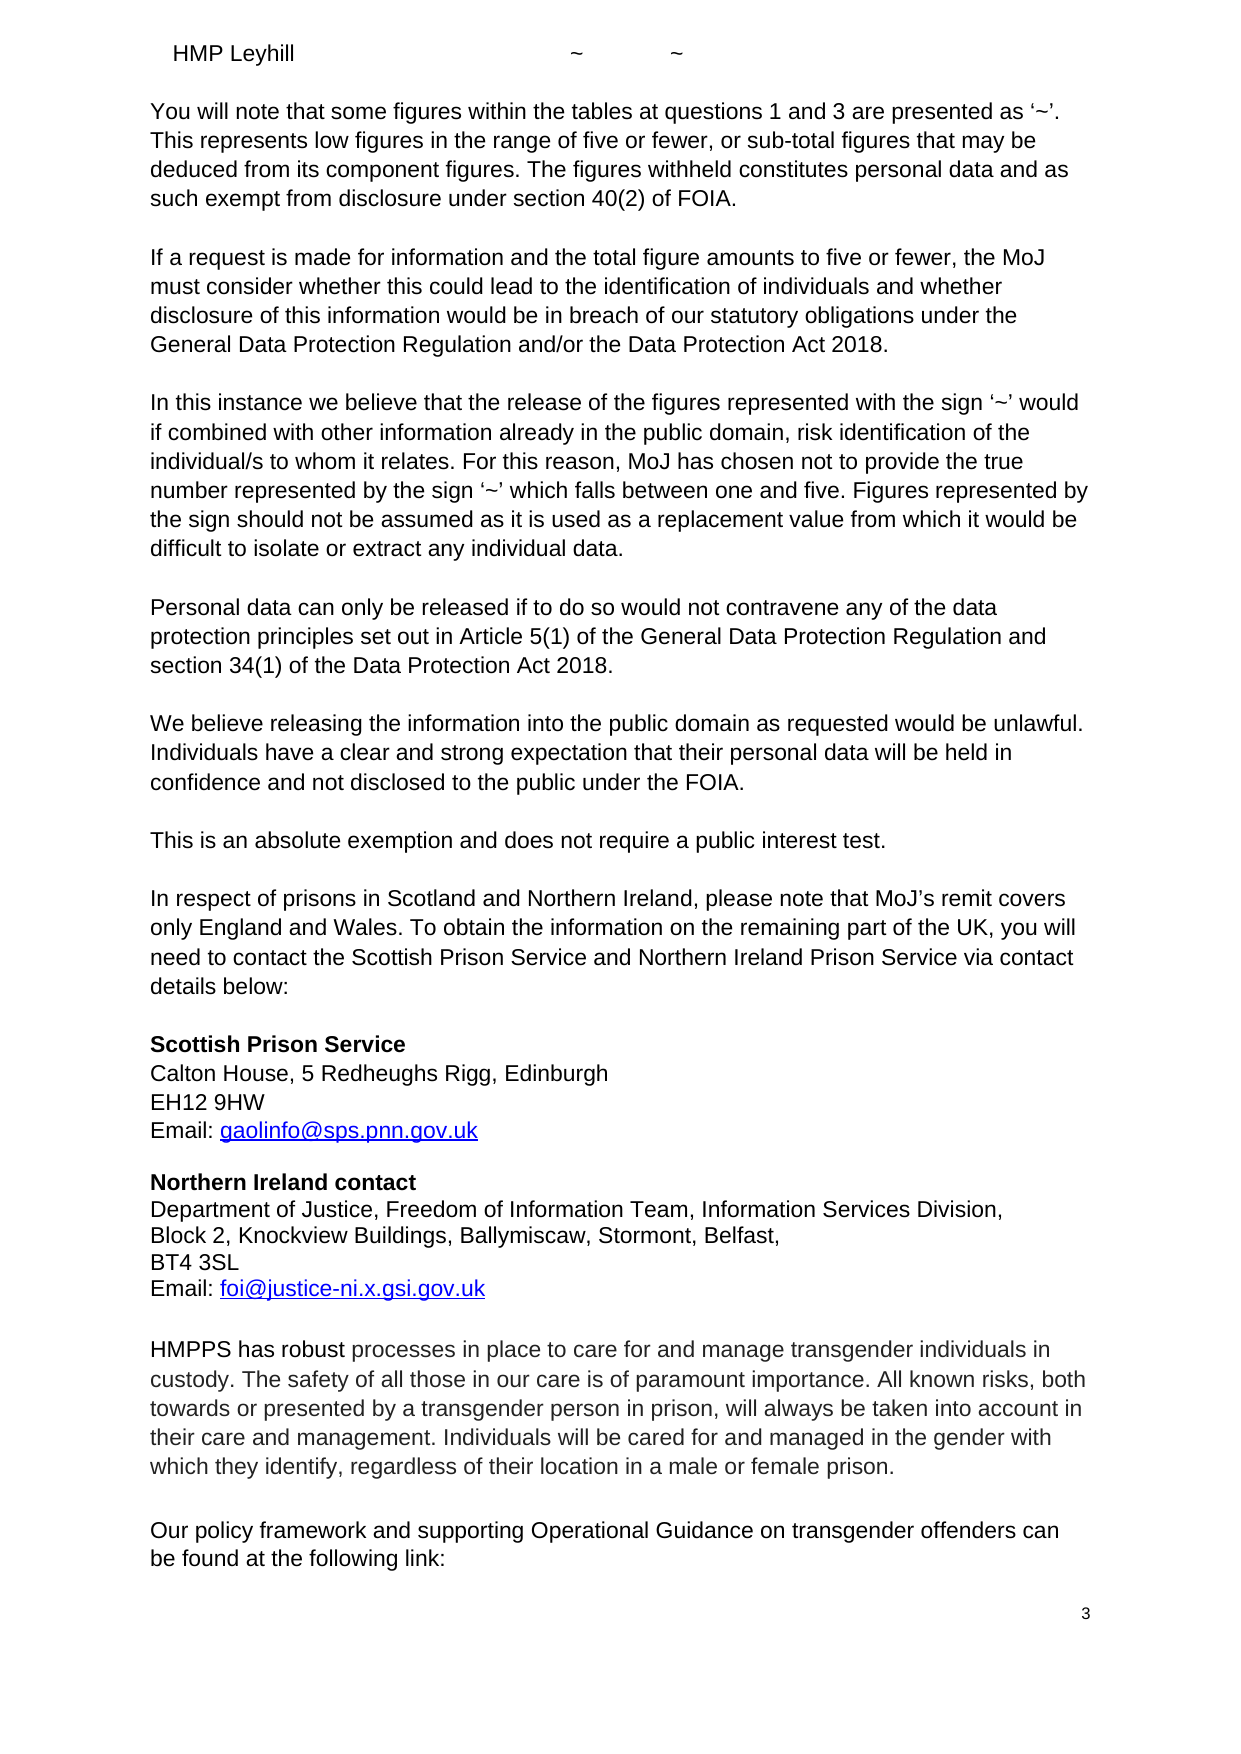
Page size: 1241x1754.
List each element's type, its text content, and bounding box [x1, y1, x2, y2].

text Email: foi@justice-ni.x.gsi.gov.uk [150, 1275, 1090, 1301]
text Scottish Prison Service [150, 1029, 1090, 1058]
text EH12 9HW [150, 1087, 1090, 1117]
text Block 2, Knockview Buildings, Ballymiscaw, Stormont, Belfast, [150, 1222, 1090, 1248]
text In respect of prisons in Scotland and Northern Ireland, please note that MoJ’s remit covers only England and Wales. To obtain the information on the remaining part of the UK, you will need to contact the Scottish Prison Service and Northern Ireland Prison Service via contact details below: [150, 883, 1090, 1000]
text Calton House, 5 Redheughs Rigg, Edinburgh [150, 1058, 1090, 1087]
table_cell HMP Leyhill [161, 35, 488, 67]
text BT4 3SL [150, 1248, 1090, 1275]
text Personal data can only be released if to do so would not contravene any of the data protection principles set out in Article 5(1) of the General Data Protection Regulation and section 34(1) of the Data Protection Act 2018. [150, 592, 1090, 679]
text You will note that some figures within the tables at questions 1 and 3 are presented as ‘~’. This represents low figures in the range of five or fewer, or sub-total figures that may be deduced from its component figures. The figures withheld constitutes personal data and as such exempt from disclosure under section 40(2) of FOIA. [150, 96, 1090, 212]
text In this instance we believe that the release of the figures represented with the sign ‘~’ would if combined with other information already in the public domain, risk identification of the individual/s to whom it relates. For this reason, MoJ has chosen not to provide the true number represented by the sign ‘~’ which falls between one and five. Figures represented by the sign should not be assumed as it is used as a replacement value from which it would be difficult to isolate or extract any individual data. [150, 387, 1090, 562]
text HMPPS has robust processes in place to care for and manage transgender individuals in custody. The safety of all those in our care is of paramount importance. All known risks, both towards or presented by a transgender person in prison, will always be taken into account in their care and management. Individuals will be cared for and managed in the gender with which they identify, regardless of their location in a male or female prison. [150, 1334, 1090, 1480]
text Department of Justice, Freedom of Information Team, Information Services Division, [150, 1196, 1090, 1222]
text This is an absolute exemption and does not require a public interest test. [150, 825, 1090, 854]
text Email: gaolinfo@sps.pnn.gov.uk [150, 1117, 1090, 1143]
text Northern Ireland contact [150, 1169, 1090, 1196]
table_cell ~ [595, 35, 694, 67]
text If a request is made for information and the total figure amounts to five or fewer, the MoJ must consider whether this could lead to the identification of individuals and whether disclosure of this information would be in breach of our statutory obligations under the General Data Protection Regulation and/or the Data Protection Act 2018. [150, 242, 1090, 358]
text We believe releasing the information into the public domain as requested would be unlawful. Individuals have a clear and strong expectation that their personal data will be held in confidence and not disclosed to the public under the FOIA. [150, 708, 1090, 796]
table_cell ~ [488, 35, 594, 67]
text Our policy framework and supporting Operational Guidance on transgender offenders can be found at the following link: [150, 1517, 1090, 1571]
